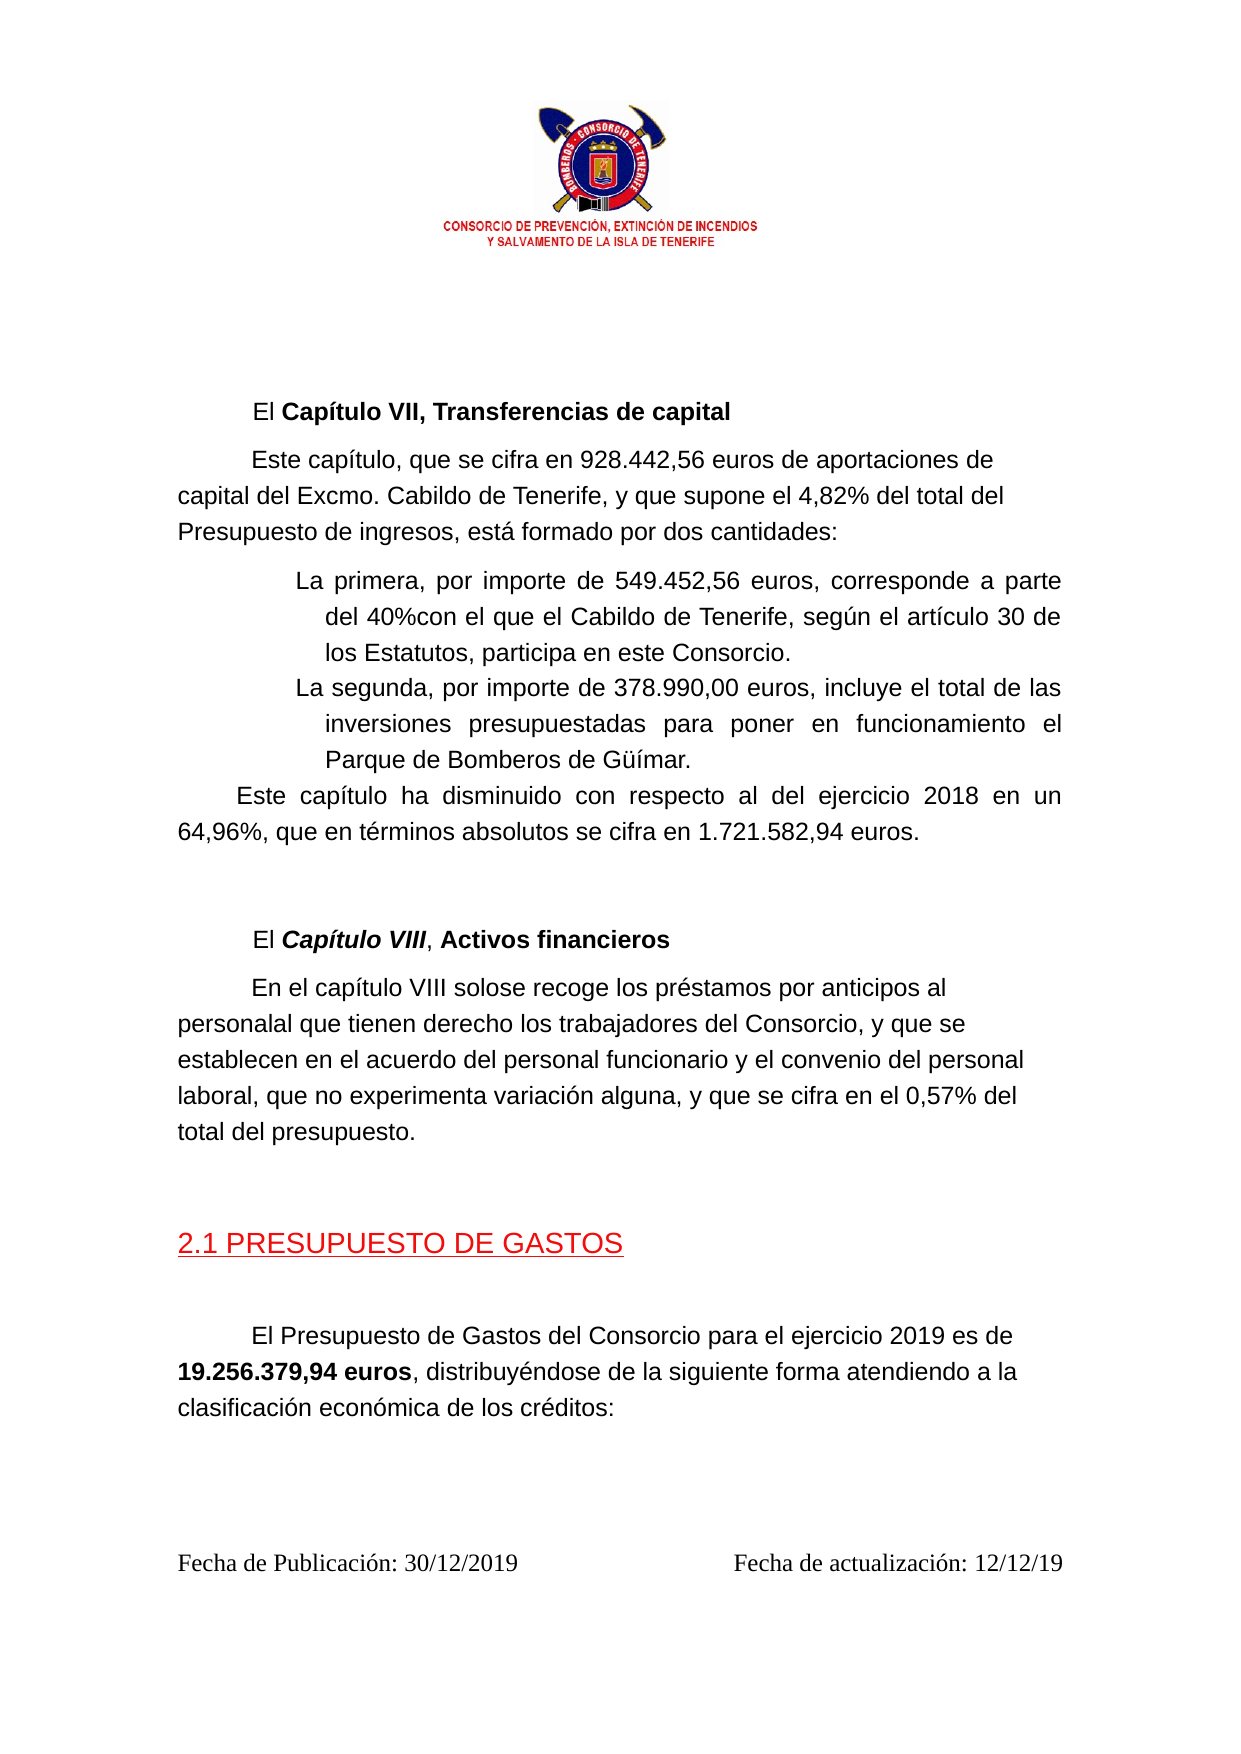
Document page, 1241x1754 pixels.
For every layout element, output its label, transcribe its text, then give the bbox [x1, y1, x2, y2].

list La segunda, por importe de 378.990,00 euros, incluye el total de las inversiones presupuestadas para poner en funcionamiento el Parque de Bomberos de Güímar. [295, 673, 1063, 774]
text En el capítulo VIII solose recoge los préstamos por anticipos al personalal que tienen derecho los trabajadores del Consorcio, y que se establecen en el acuerdo del personal funcionario y el convenio del personal laboral, que no experimenta variación alguna, y que se cifra en el 0,57% del total del presupuesto. [177, 973, 1063, 1146]
picture [418, 93, 788, 260]
list La primera, por importe de 549.452,56 euros, corresponde a parte del 40%con el que el Cabildo de Tenerife, según el artículo 30 de los Estatutos, participa en este Consorcio. [295, 566, 1063, 666]
text Este capítulo, que se cifra en 928.442,56 euros de aportaciones de capital del Excmo. Cabildo de Tenerife, y que supone el 4,82% del total del Presupuesto de ingresos, está formado por dos cantidades: [177, 445, 1063, 546]
list El Capítulo VII, Transferencias de capital [252, 397, 1063, 426]
text El Presupuesto de Gastos del Consorcio para el ejercicio 2019 es de 19.256.379,94 euros, distribuyéndose de la siguiente forma atendiendo a la clasificación económica de los créditos: [177, 1321, 1063, 1422]
subtitle 2.1 PRESUPUESTO DE GASTOS [177, 1227, 1063, 1260]
list Este capítulo ha disminuido con respecto al del ejercicio 2018 en un 64,96%, que en términos absolutos se cifra en 1.721.582,94 euros. [177, 781, 1063, 846]
list El Capítulo VIII, Activos financieros [252, 925, 1063, 954]
